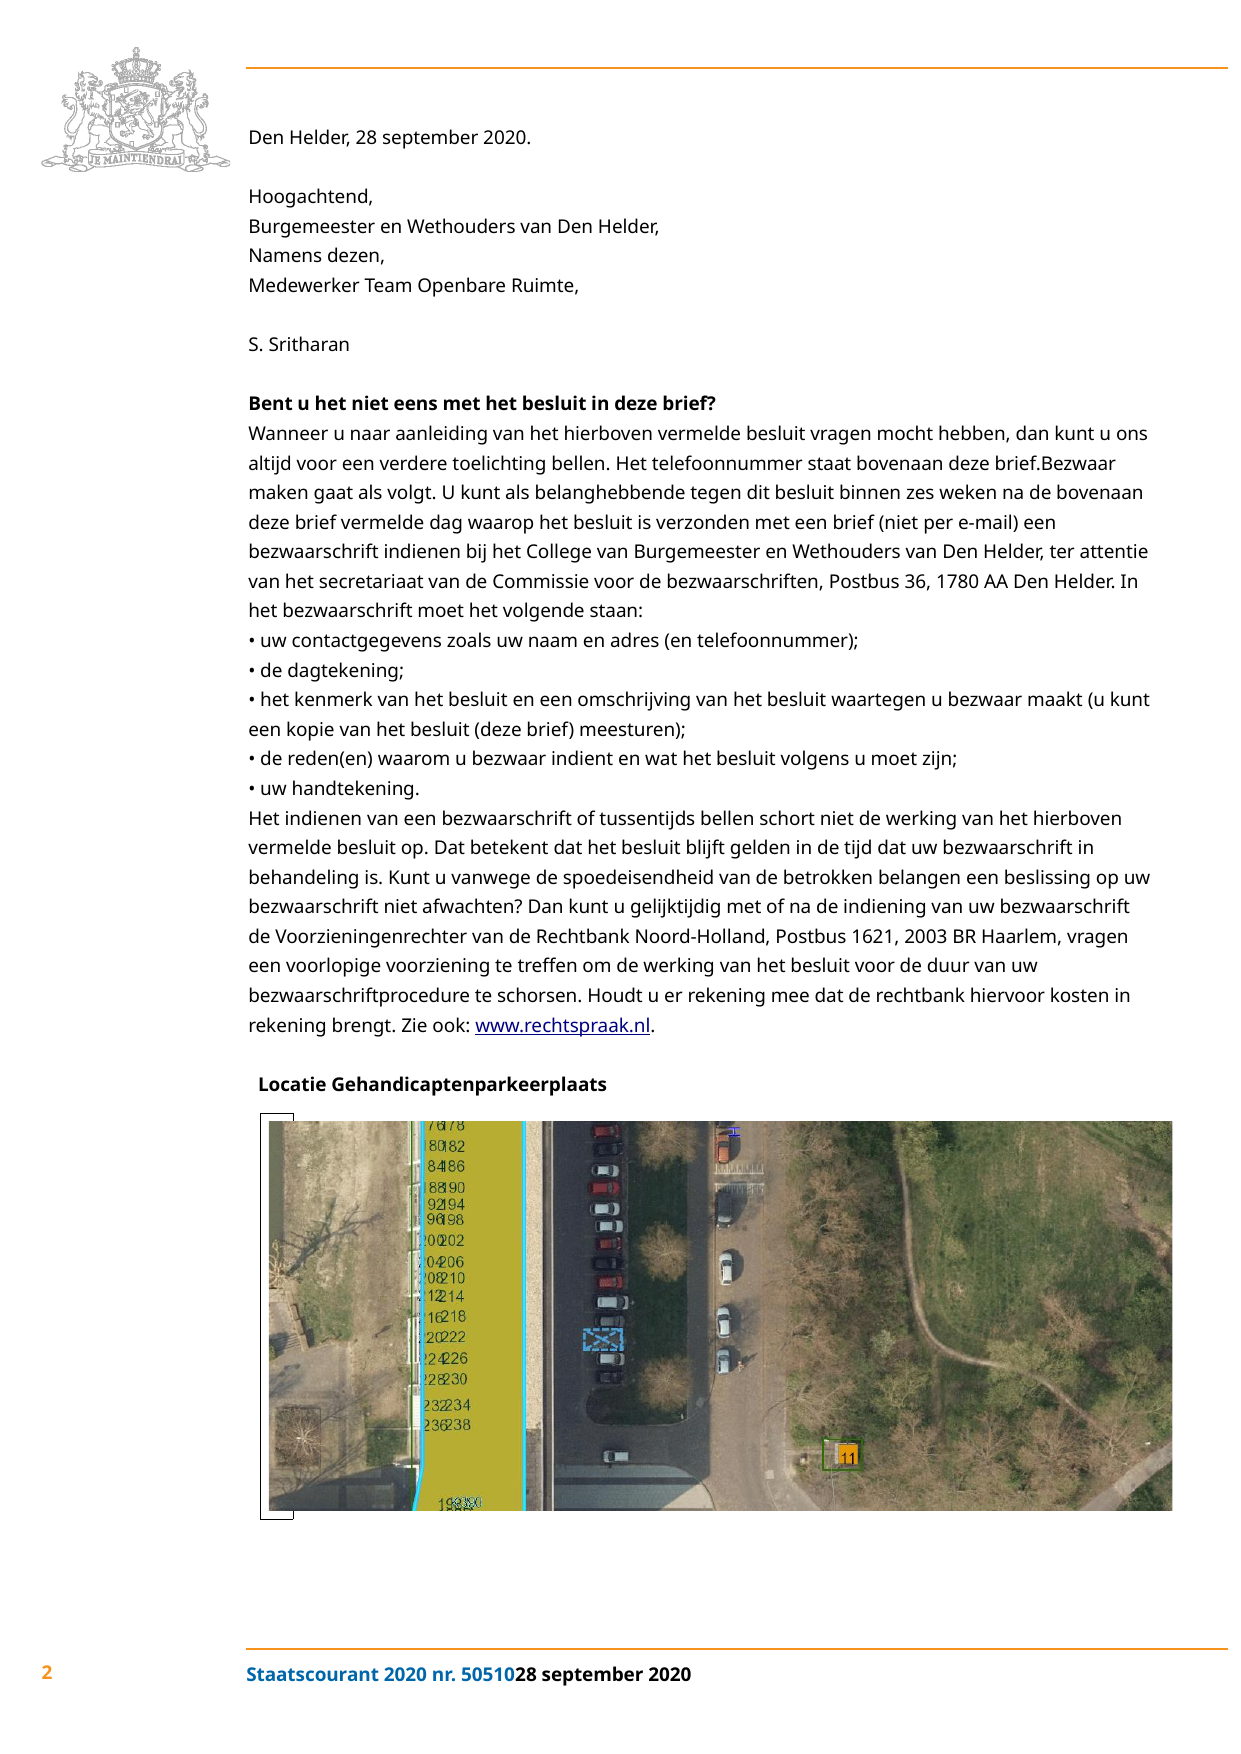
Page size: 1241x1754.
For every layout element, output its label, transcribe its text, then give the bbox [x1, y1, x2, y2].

text Den Helder, 28 september 2020. [248, 124, 1152, 150]
text • de dagtekening; [248, 657, 1152, 683]
text • uw handtekening. [248, 775, 1152, 801]
text • het kenmerk van het besluit en een omschrijving van het besluit waartegen u bezwaar maakt (u kunt een kopie van het besluit (deze brief) meesturen); [248, 686, 1152, 742]
text Hoogachtend, [248, 183, 1152, 209]
text S. Sritharan [248, 331, 1152, 357]
text Wanneer u naar aanleiding van het hierboven vermelde besluit vragen mocht hebben, dan kunt u ons altijd voor een verdere toelichting bellen. Het telefoonnummer staat bovenaan deze brief.Bezwaar maken gaat als volgt. U kunt als belanghebbende tegen dit besluit binnen zes weken na de bovenaan deze brief vermelde dag waarop het besluit is verzonden met een brief (niet per e-mail) een bezwaarschrift indienen bij het College van Burgemeester en Wethouders van Den Helder, ter attentie van het secretariaat van de Commissie voor de bezwaarschriften, Postbus 36, 1780 AA Den Helder. In het bezwaarschrift moet het volgende staan: [248, 420, 1152, 623]
text Namens dezen, [248, 243, 1152, 268]
text Het indienen van een bezwaarschrift of tussentijds bellen schort niet de werking van het hierboven vermelde besluit op. Dat betekent dat het besluit blijft gelden in de tijd dat uw bezwaarschrift in behandeling is. Kunt u vanwege de spoedeisendheid van de betrokken belangen een beslissing op uw bezwaarschrift niet afwachten? Dan kunt u gelijktijdig met of na de indiening van uw bezwaarschrift de Voorzieningenrechter van de Rechtbank Noord-Holland, Postbus 1621, 2003 BR Haarlem, vragen een voorlopige voorziening te treffen om de werking van het besluit voor de duur van uw bezwaarschriftprocedure te schorsen. Houdt u er rekening mee dat de rechtbank hiervoor kosten in rekening brengt. Zie ook: www.rechtspraak.nl. [248, 805, 1152, 1038]
text Medewerker Team Openbare Ruimte, [248, 272, 1152, 298]
picture [268, 1121, 1173, 1511]
text Locatie Gehandicaptenparkeerplaats [248, 1071, 1152, 1097]
text • uw contactgegevens zoals uw naam en adres (en telefoonnummer); [248, 627, 1152, 653]
picture [41, 47, 231, 172]
text Burgemeester en Wethouders van Den Helder, [248, 213, 1152, 239]
text • de reden(en) waarom u bezwaar indient en wat het besluit volgens u moet zijn; [248, 746, 1152, 771]
text Bent u het niet eens met het besluit in deze brief? [248, 391, 1152, 416]
